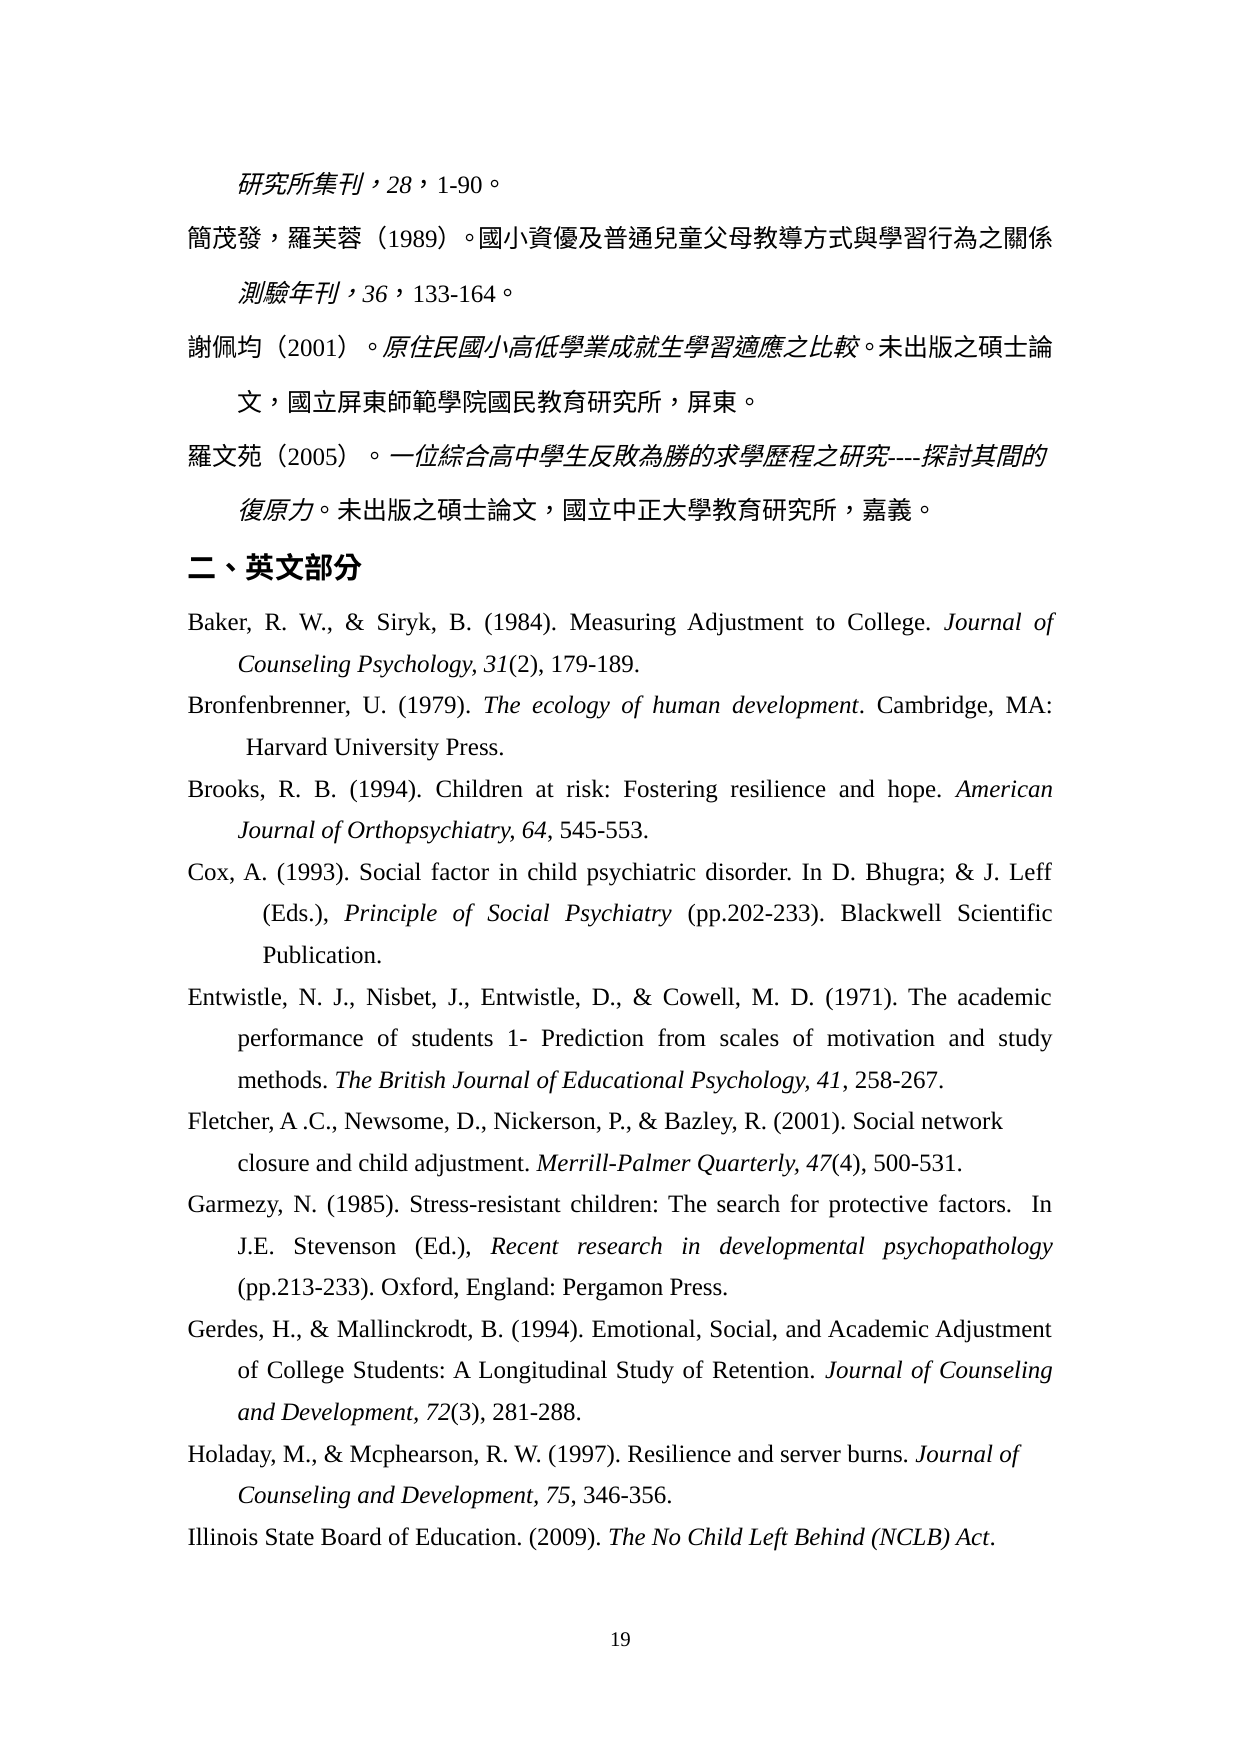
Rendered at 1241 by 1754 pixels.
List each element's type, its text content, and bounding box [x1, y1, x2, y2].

text 簡茂發，羅芙蓉（1989）。國小資優及普通兒童父母教導方式與學習行為之關係。測驗年刊，36，133-164。 [187, 219, 1053, 309]
text Baker, R. W., & Siryk, B. (1984). Measuring Adjustment to College. Journal of Counseling Psychology, 31(2), 179-189. [187, 608, 1053, 678]
text Entwistle, N. J., Nisbet, J., Entwistle, D., & Cowell, M. D. (1971). The academic performance of students 1- Prediction from scales of motivation and study methods. The British Journal of Educational Psychology, 41, 258-267. [187, 983, 1053, 1093]
text Illinois State Board of Education. (2009). The No Child Left Behind (NCLB) Act. [187, 1523, 1053, 1551]
text Garmezy, N. (1985). Stress-resistant children: The search for protective factors. In J.E. Stevenson (Ed.), Recent research in developmental psychopathology (pp.213-233). Oxford, England: Pergamon Press. [187, 1190, 1053, 1301]
text Cox, A. (1993). Social factor in child psychiatric disorder. In D. Bhugra; & J. Leff (Eds.), Principle of Social Psychiatry (pp.202-233). Blackwell Scientific Publication. [187, 858, 1053, 969]
text Bronfenbrenner, U. (1979). The ecology of human development. Cambridge, MA: Harvard University Press. [187, 692, 1053, 761]
text Holaday, M., & Mcphearson, R. W. (1997). Resilience and server burns. Journal of Counseling and Development, 75, 346-356. [187, 1440, 1053, 1509]
text Gerdes, H., & Mallinckrodt, B. (1994). Emotional, Social, and Academic Adjustment of College Students: A Longitudinal Study of Retention. Journal of Counseling and Development, 72(3), 281-288. [187, 1315, 1053, 1426]
text 研究所集刊，28，1-90。 [187, 164, 1053, 201]
text Brooks, R. B. (1994). Children at risk: Fostering resilience and hope. American Journal of Orthopsychiatry, 64, 545-553. [187, 775, 1053, 844]
text 二、英文部分 [187, 545, 1053, 587]
text 謝佩均（2001）。原住民國小高低學業成就生學習適應之比較。未出版之碩士論文，國立屏東師範學院國民教育研究所，屏東。 [187, 328, 1053, 418]
text 羅文苑（2005）。一位綜合高中學生反敗為勝的求學歷程之研究----探討其間的復原力。未出版之碩士論文，國立中正大學教育研究所，嘉義。 [187, 436, 1053, 527]
text Fletcher, A .C., Newsome, D., Nickerson, P., & Bazley, R. (2001). Social network closure and child adjustment. Merrill-Palmer Quarterly, 47(4), 500-531. [187, 1107, 1053, 1177]
